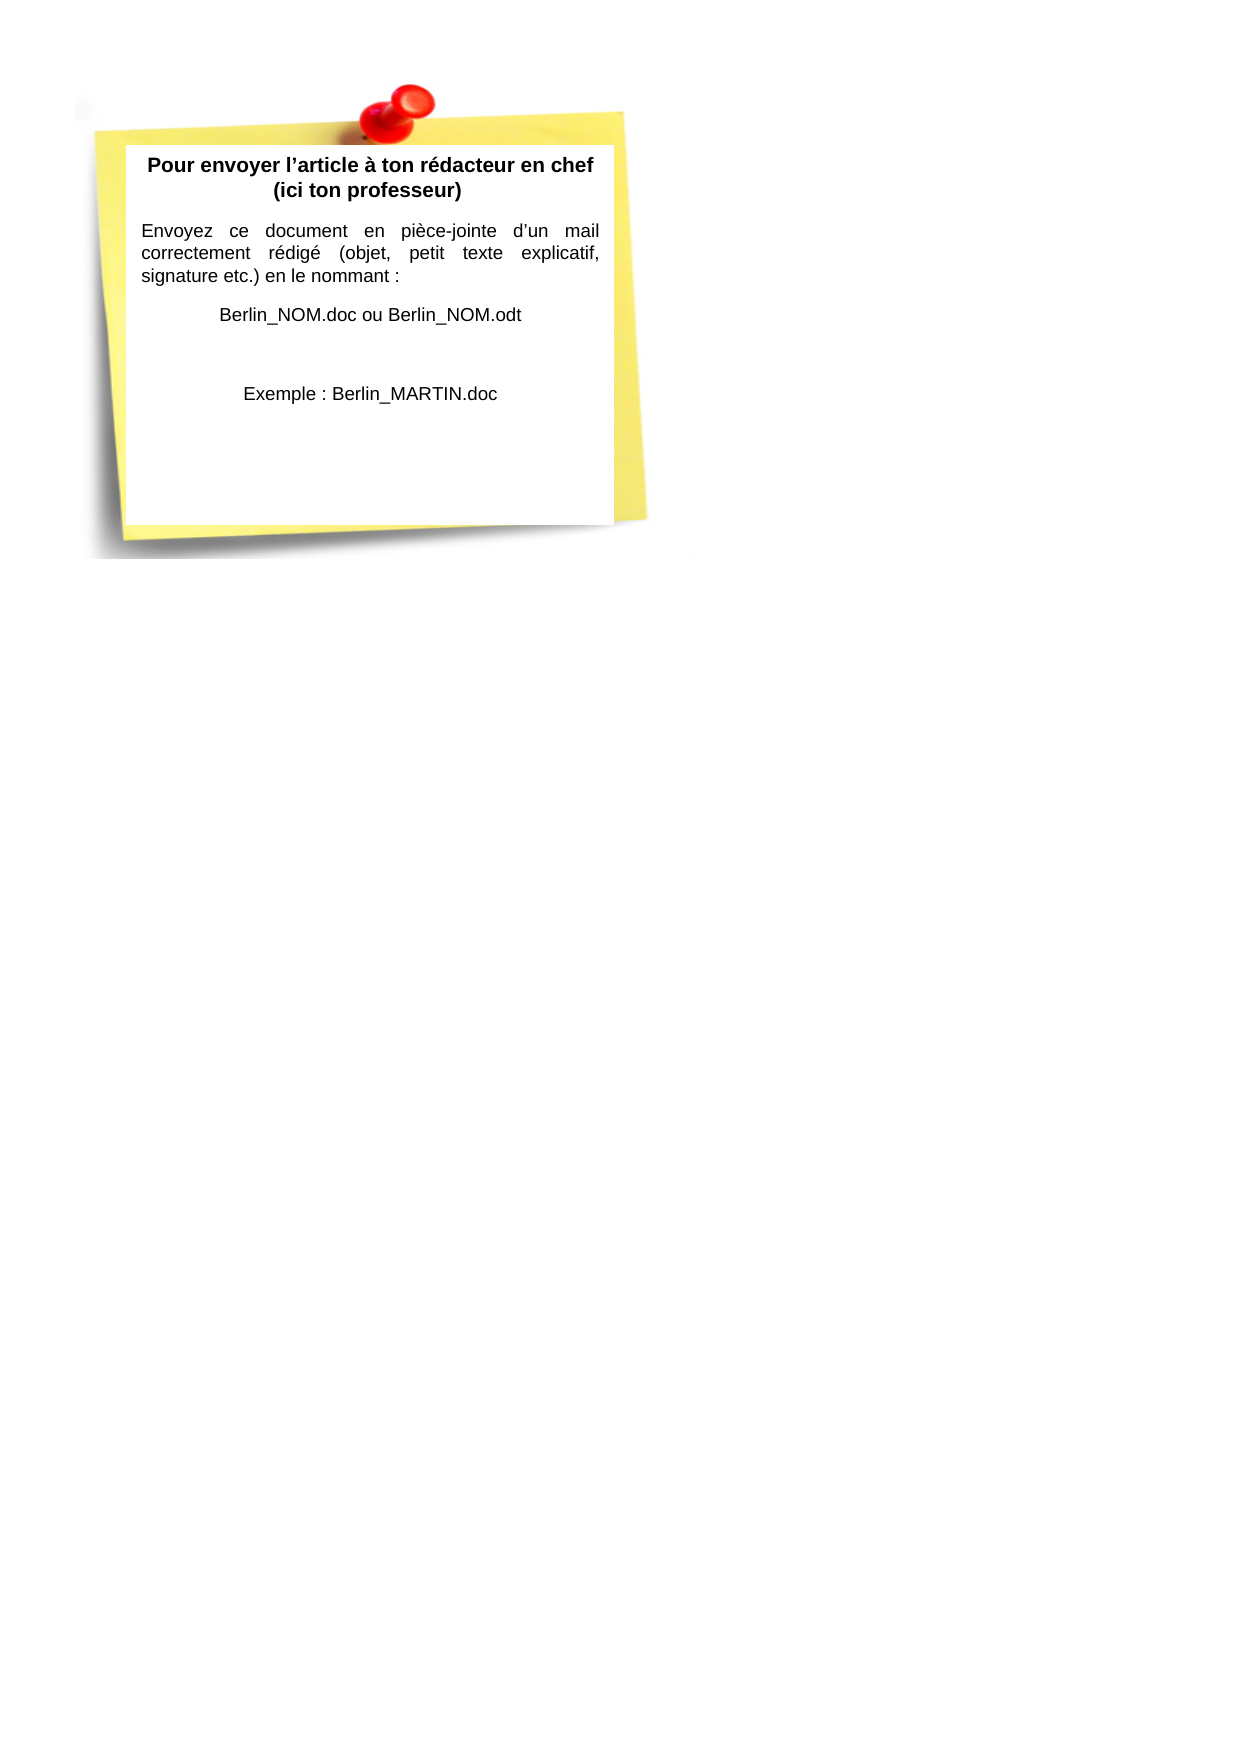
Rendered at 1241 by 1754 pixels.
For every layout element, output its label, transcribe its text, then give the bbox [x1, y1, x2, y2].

text Berlin_NOM.doc ou Berlin_NOM.odt [141, 304, 599, 326]
text Envoyez ce document en pièce-jointe d’un mail correctement rédigé (objet, petit texte explicatif, signature etc.) en le nommant : [141, 219, 599, 286]
text Pour envoyer l’article à ton rédacteur en chef (ici ton professeur) [141, 153, 599, 202]
text Exemple : Berlin_MARTIN.doc [141, 383, 599, 404]
